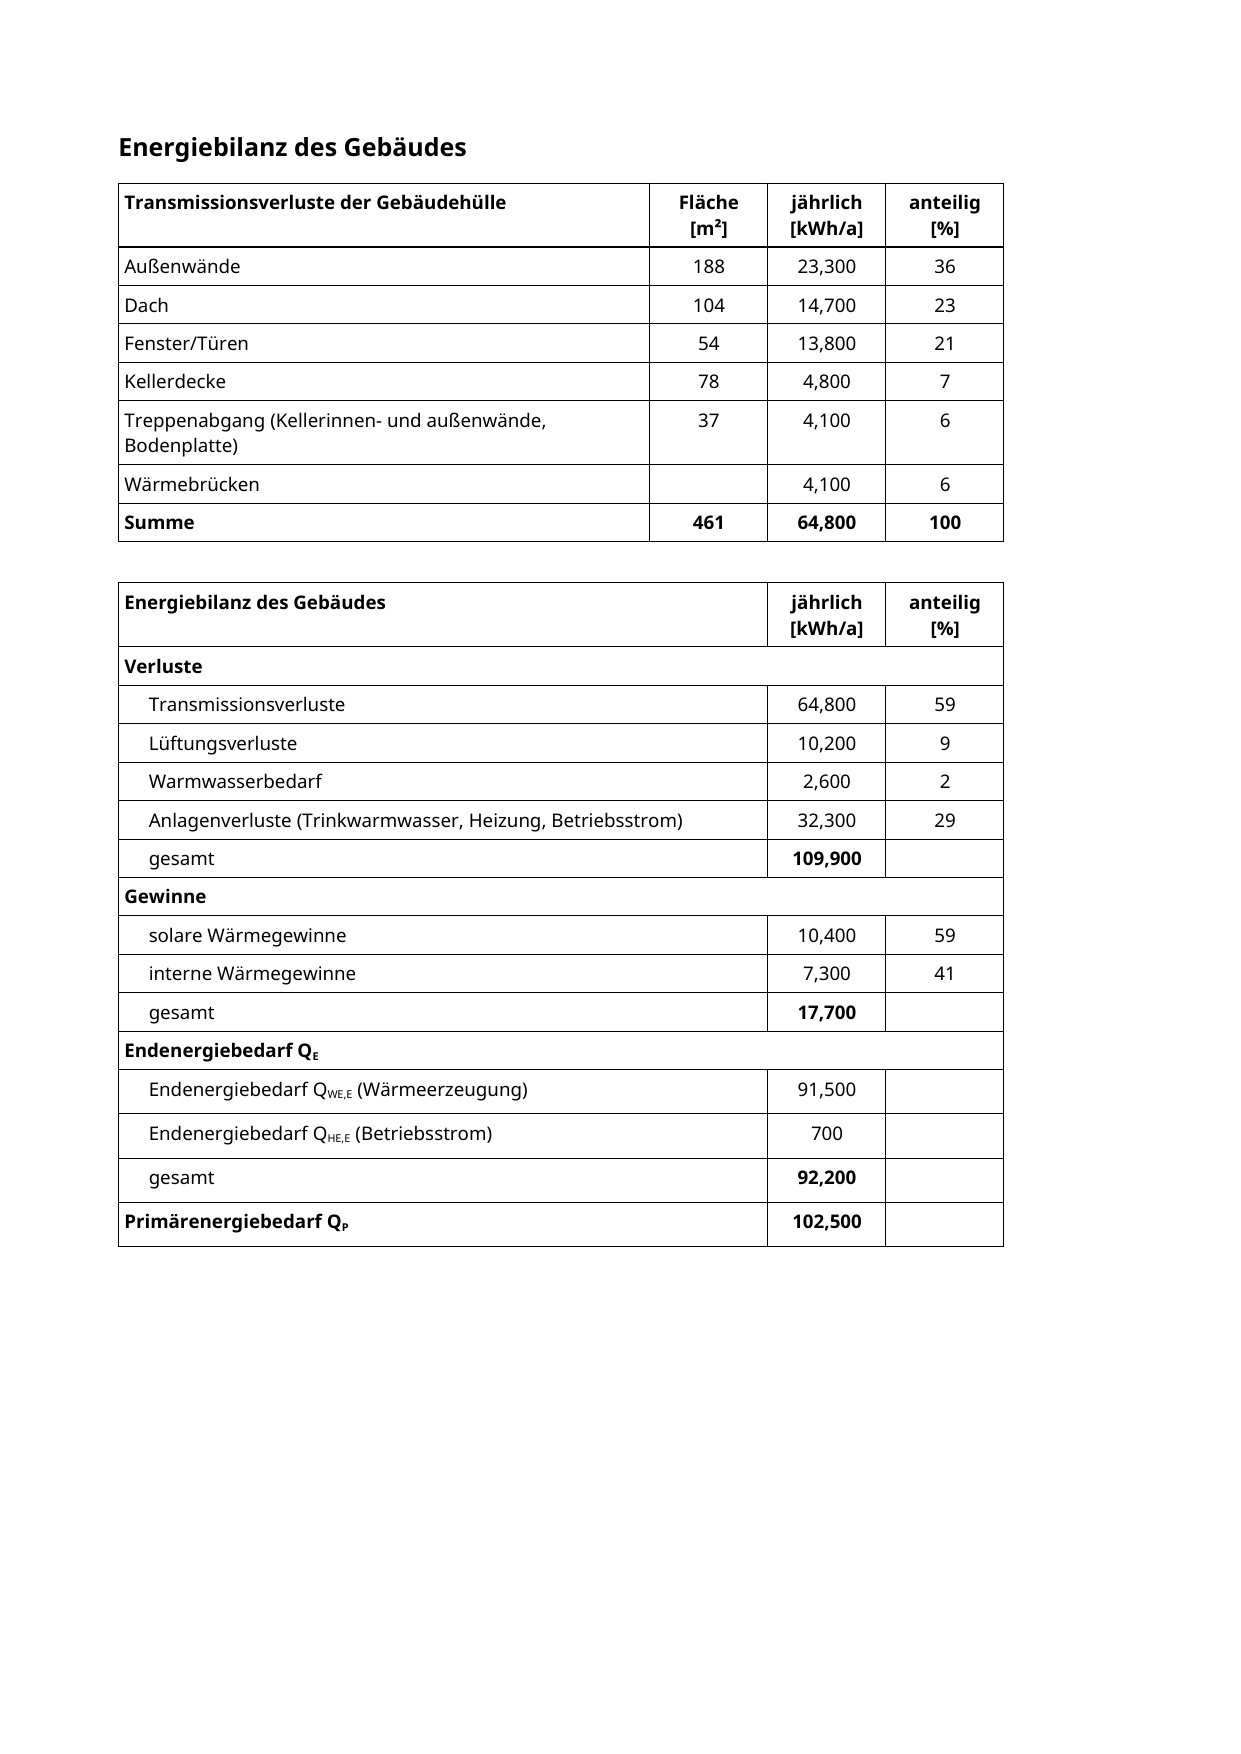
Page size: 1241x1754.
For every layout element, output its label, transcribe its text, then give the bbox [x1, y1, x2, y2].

table_cell 64.800 [768, 504, 885, 541]
table_cell 4.800 [768, 363, 885, 400]
table_cell 7 [886, 363, 1003, 400]
table_cell 23 [886, 286, 1003, 323]
table_cell gesamt [119, 993, 767, 1031]
table_cell gesamt [119, 840, 767, 877]
table_cell Primärenergiebedarf QP [119, 1203, 767, 1246]
table_cell 32.300 [768, 801, 885, 838]
table_cell 104 [650, 286, 767, 323]
table_cell [886, 1114, 1003, 1157]
table_cell Endenergiebedarf QHE,E (Betriebsstrom) [119, 1114, 767, 1157]
table_cell 4.100 [768, 401, 885, 464]
table_cell 7.300 [768, 955, 885, 992]
table_cell 100 [886, 504, 1003, 541]
table_cell gesamt [119, 1159, 767, 1202]
table_cell 13.800 [768, 324, 885, 362]
table_cell Wärmebrücken [119, 465, 649, 503]
table_cell [886, 993, 1003, 1031]
table_cell 92.200 [768, 1159, 885, 1202]
table_cell 64.800 [768, 686, 885, 723]
table_header anteilig [%] [886, 583, 1003, 646]
table_cell Transmissionsverluste [119, 686, 767, 723]
table_cell 59 [886, 686, 1003, 723]
table_cell 188 [650, 248, 767, 285]
table_header anteilig [%] [886, 184, 1003, 246]
table_cell Außenwände [119, 248, 649, 285]
table_cell 4.100 [768, 465, 885, 503]
table_cell Endenergiebedarf QWE,E (Wärmeerzeugung) [119, 1070, 767, 1113]
table_cell Lüftungsverluste [119, 724, 767, 762]
table_cell 29 [886, 801, 1003, 838]
table_cell 109.900 [768, 840, 885, 877]
table_cell 9 [886, 724, 1003, 762]
table_cell [886, 1159, 1003, 1202]
table_header jährlich [kWh/a] [768, 583, 885, 646]
table_cell 37 [650, 401, 767, 464]
table_cell 14.700 [768, 286, 885, 323]
table_cell 102.500 [768, 1203, 885, 1246]
table_cell Fenster/Türen [119, 324, 649, 362]
table_cell 2 [886, 763, 1003, 800]
table_cell 91.500 [768, 1070, 885, 1113]
table_cell [886, 1070, 1003, 1113]
table_cell 41 [886, 955, 1003, 992]
table_cell 6 [886, 465, 1003, 503]
table_header Transmissionsverluste der Gebäudehülle [119, 184, 649, 246]
table_cell Treppenabgang (Kellerinnen- und außenwände, Bodenplatte) [119, 401, 649, 464]
table_cell 700 [768, 1114, 885, 1157]
table_cell 23.300 [768, 248, 885, 285]
table_cell 2.600 [768, 763, 885, 800]
table_cell Warmwasserbedarf [119, 763, 767, 800]
table_cell 54 [650, 324, 767, 362]
table_cell 6 [886, 401, 1003, 464]
table_cell Summe [119, 504, 649, 541]
table_cell 21 [886, 324, 1003, 362]
table_cell solare Wärmegewinne [119, 916, 767, 954]
table_cell 10.200 [768, 724, 885, 762]
table_cell [886, 1203, 1003, 1246]
table_cell [886, 840, 1003, 877]
table_cell 78 [650, 363, 767, 400]
table_cell 461 [650, 504, 767, 541]
text Energiebilanz des Gebäudes [118, 130, 1122, 164]
table_cell 17.700 [768, 993, 885, 1031]
table_header Fläche [m²] [650, 184, 767, 246]
table_cell Verluste [119, 647, 1003, 685]
table_cell 36 [886, 248, 1003, 285]
table_header Energiebilanz des Gebäudes [119, 583, 767, 646]
table_cell interne Wärmegewinne [119, 955, 767, 992]
table_cell [650, 465, 767, 503]
table_cell Dach [119, 286, 649, 323]
table_cell 10.400 [768, 916, 885, 954]
table_cell Gewinne [119, 878, 1003, 915]
table_cell Kellerdecke [119, 363, 649, 400]
table_cell 59 [886, 916, 1003, 954]
table_header jährlich [kWh/a] [768, 184, 885, 246]
table_cell Anlagenverluste (Trinkwarmwasser, Heizung, Betriebsstrom) [119, 801, 767, 838]
table_cell Endenergiebedarf QE [119, 1032, 1003, 1069]
